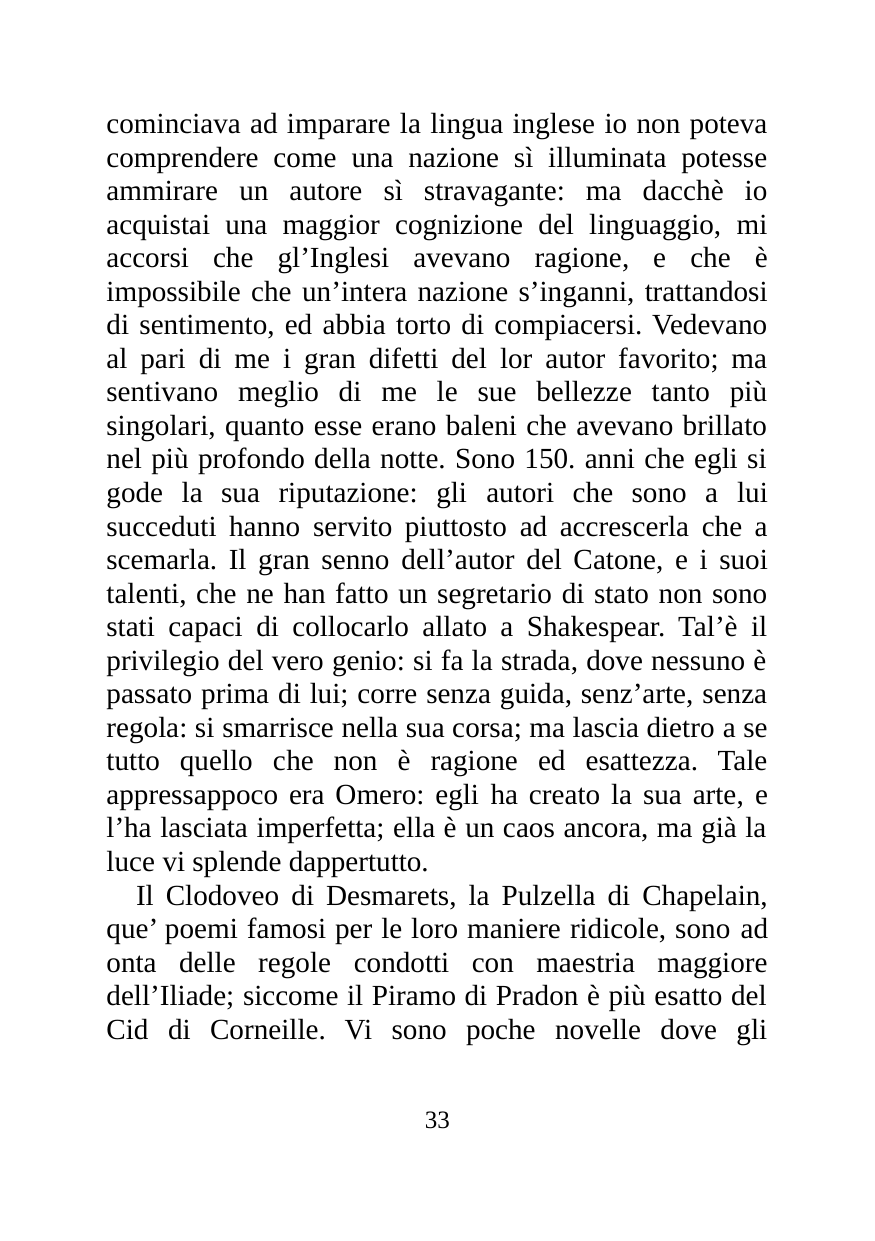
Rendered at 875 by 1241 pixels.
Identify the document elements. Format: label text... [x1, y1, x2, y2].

text cominciava ad imparare la lingua inglese io non poteva comprendere come una nazione sì illuminata potesse ammirare un autore sì stravagante: ma dacchè io acquistai una maggior cognizione del linguaggio, mi accorsi che gl’Inglesi avevano ragione, e che è impossibile che un’intera nazione s’inganni, trattandosi di sentimento, ed abbia torto di compiacersi. Vedevano al pari di me i gran difetti del lor autor favorito; ma sentivano meglio di me le sue bellezze tanto più singolari, quanto esse erano baleni che avevano brillato nel più profondo della notte. Sono 150. anni che egli si gode la sua riputazione: gli autori che sono a lui succeduti hanno servito piuttosto ad accrescerla che a scemarla. Il gran senno dell’autor del Catone, e i suoi talenti, che ne han fatto un segretario di stato non sono stati capaci di collocarlo allato a Shakespear. Tal’è il privilegio del vero genio: si fa la strada, dove nessuno è passato prima di lui; corre senza guida, senz’arte, senza regola: si smarrisce nella sua corsa; ma lascia dietro a se tutto quello che non è ragione ed esattezza. Tale appressappoco era Omero: egli ha creato la sua arte, e l’ha lasciata imperfetta; ella è un caos ancora, ma già la luce vi splende dappertutto. [106, 106, 768, 878]
text Il Clodoveo di Desmarets, la Pulzella di Chapelain, que’ poemi famosi per le loro maniere ridicole, sono ad onta delle regole condotti con maestria maggiore dell’Iliade; siccome il Piramo di Pradon è più esatto del Cid di Corneille. Vi sono poche novelle dove gli [106, 878, 768, 1045]
